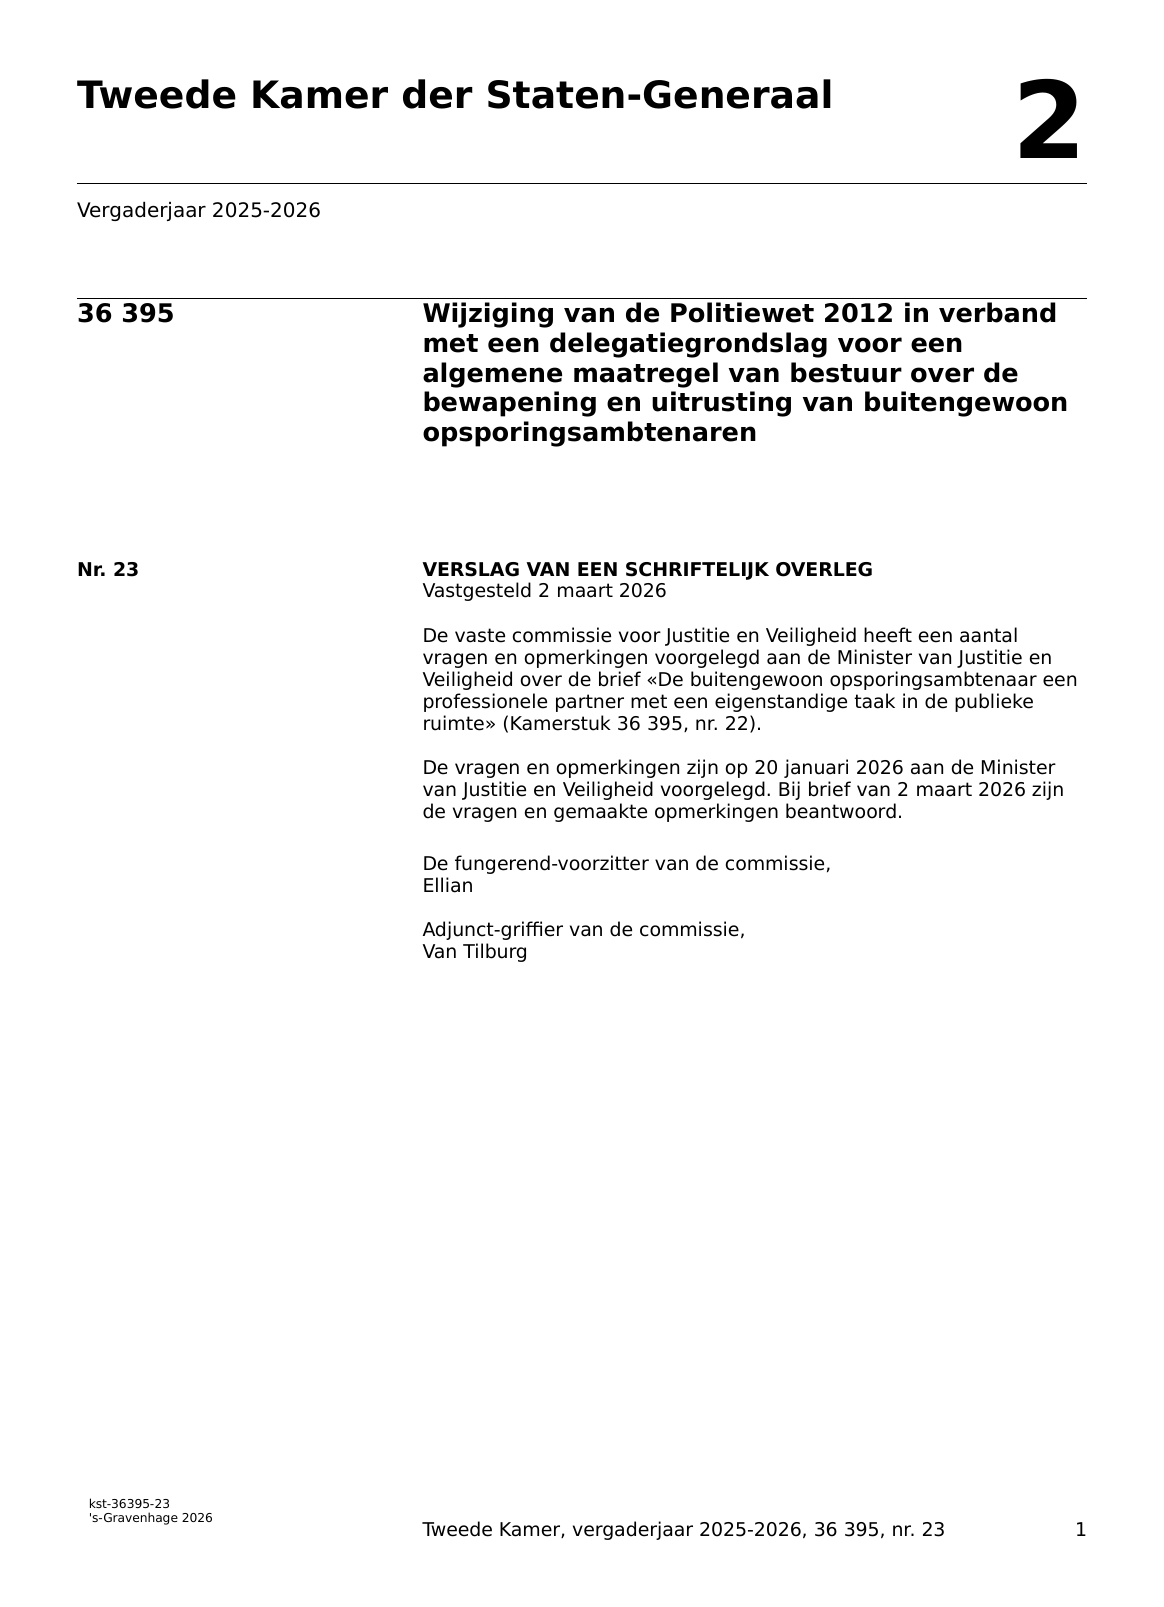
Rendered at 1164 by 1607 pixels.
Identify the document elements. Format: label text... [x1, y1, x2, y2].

table_header Tweede Kamer der Staten-Generaal [77, 59, 886, 183]
text De vragen en opmerkingen zijn op 20 januari 2026 aan de Minister van Justitie en Veiligheid voorgelegd. Bij brief van 2 maart 2026 zijn de vragen en gemaakte opmerkingen beantwoord. [422, 757, 1087, 823]
text De fungerend-voorzitter van de commissie, Ellian [422, 853, 1087, 897]
text kst-36395-23 [88, 1497, 323, 1511]
text Adjunct-griffier van de commissie, Van Tilburg [422, 919, 1087, 963]
text De vaste commissie voor Justitie en Veiligheid heeft een aantal vragen en opmerkingen voorgelegd aan de Minister van Justitie en Veiligheid over de brief «De buitengewoon opsporingsambtenaar een professionele partner met een eigenstandige taak in de publieke ruimte» (Kamerstuk 36 395, nr. 22). [422, 624, 1087, 734]
subtitle 36 395 Wijziging van de Politiewet 2012 in verband met een delegatiegrondslag voor een algemene maatregel van bestuur over de bewapening en uitrusting van buitengewoon opsporingsambtenaren [77, 299, 1087, 447]
table_cell Vergaderjaar 2025-2026 [77, 184, 1087, 298]
table_header 2 [886, 59, 1087, 183]
text 's-Gravenhage 2026 [88, 1511, 323, 1525]
subtitle Nr. 23 VERSLAG VAN EEN SCHRIFTELIJK OVERLEG [77, 558, 1087, 580]
text Vastgesteld 2 maart 2026 [422, 580, 1087, 602]
